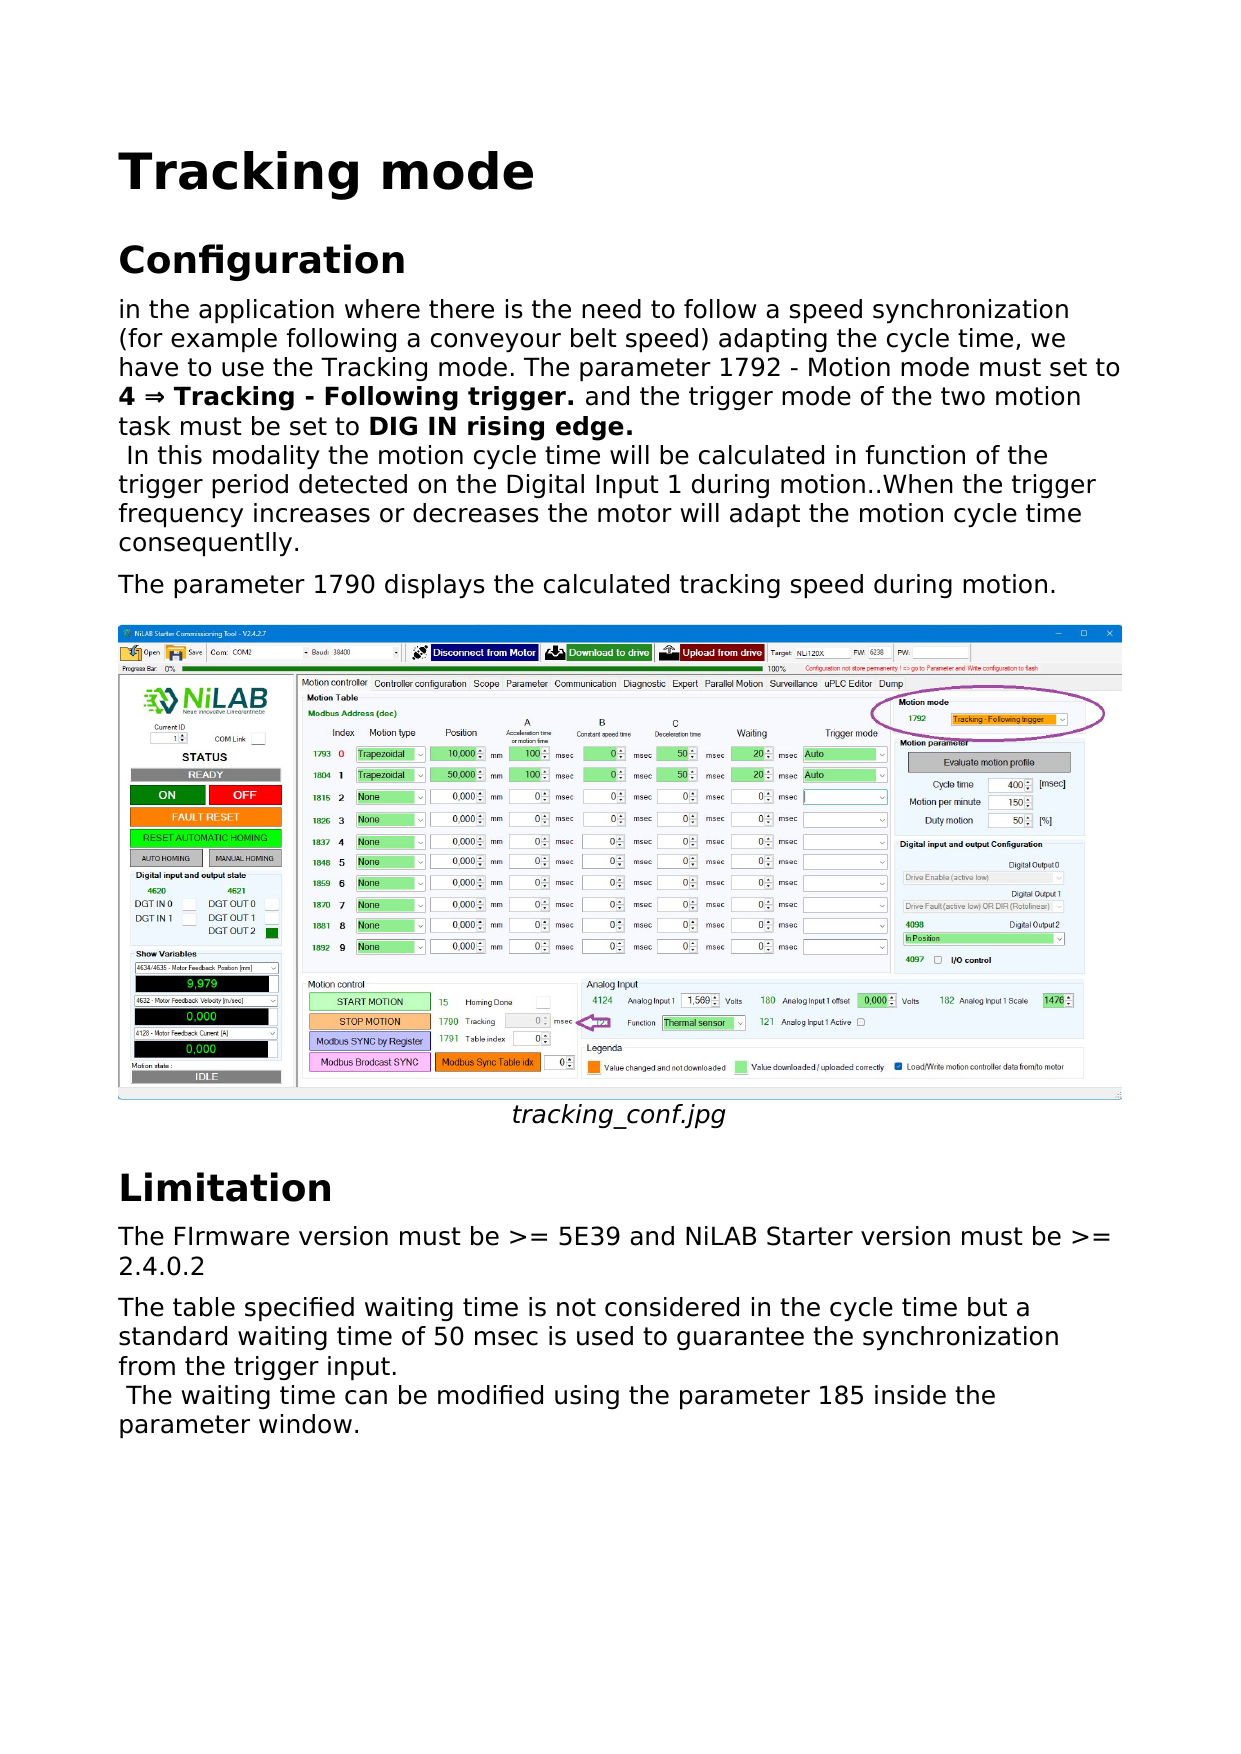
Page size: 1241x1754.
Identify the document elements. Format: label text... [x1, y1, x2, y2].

subtitle Tracking mode [118, 143, 1122, 201]
subtitle Configuration [118, 239, 1122, 282]
text The table specified waiting time is not considered in the cycle time but a standard waiting time of 50 msec is used to guarantee the synchronization from the trigger input. The waiting time can be modified using the parameter 185 inside the parameter window. [118, 1293, 1122, 1439]
subtitle Limitation [118, 1166, 1122, 1210]
text tracking_conf.jpg [118, 1100, 1122, 1129]
picture [118, 624, 1123, 1100]
text The FIrmware version must be >= 5E39 and NiLAB Starter version must be >= 2.4.0.2 [118, 1223, 1122, 1281]
text The parameter 1790 displays the calculated tracking speed during motion. [118, 570, 1122, 599]
text in the application where there is the need to follow a speed synchronization (for example following a conveyour belt speed) adapting the cycle time, we have to use the Tracking mode. The parameter 1792 - Motion mode must set to 4 ⇒ Tracking - Following trigger. and the trigger mode of the two motion task must be set to DIG IN rising edge. In this modality the motion cycle time will be calculated in function of the trigger period detected on the Digital Input 1 during motion..When the trigger frequency increases or decreases the motor will adapt the motion cycle time consequentlly. [118, 295, 1122, 557]
